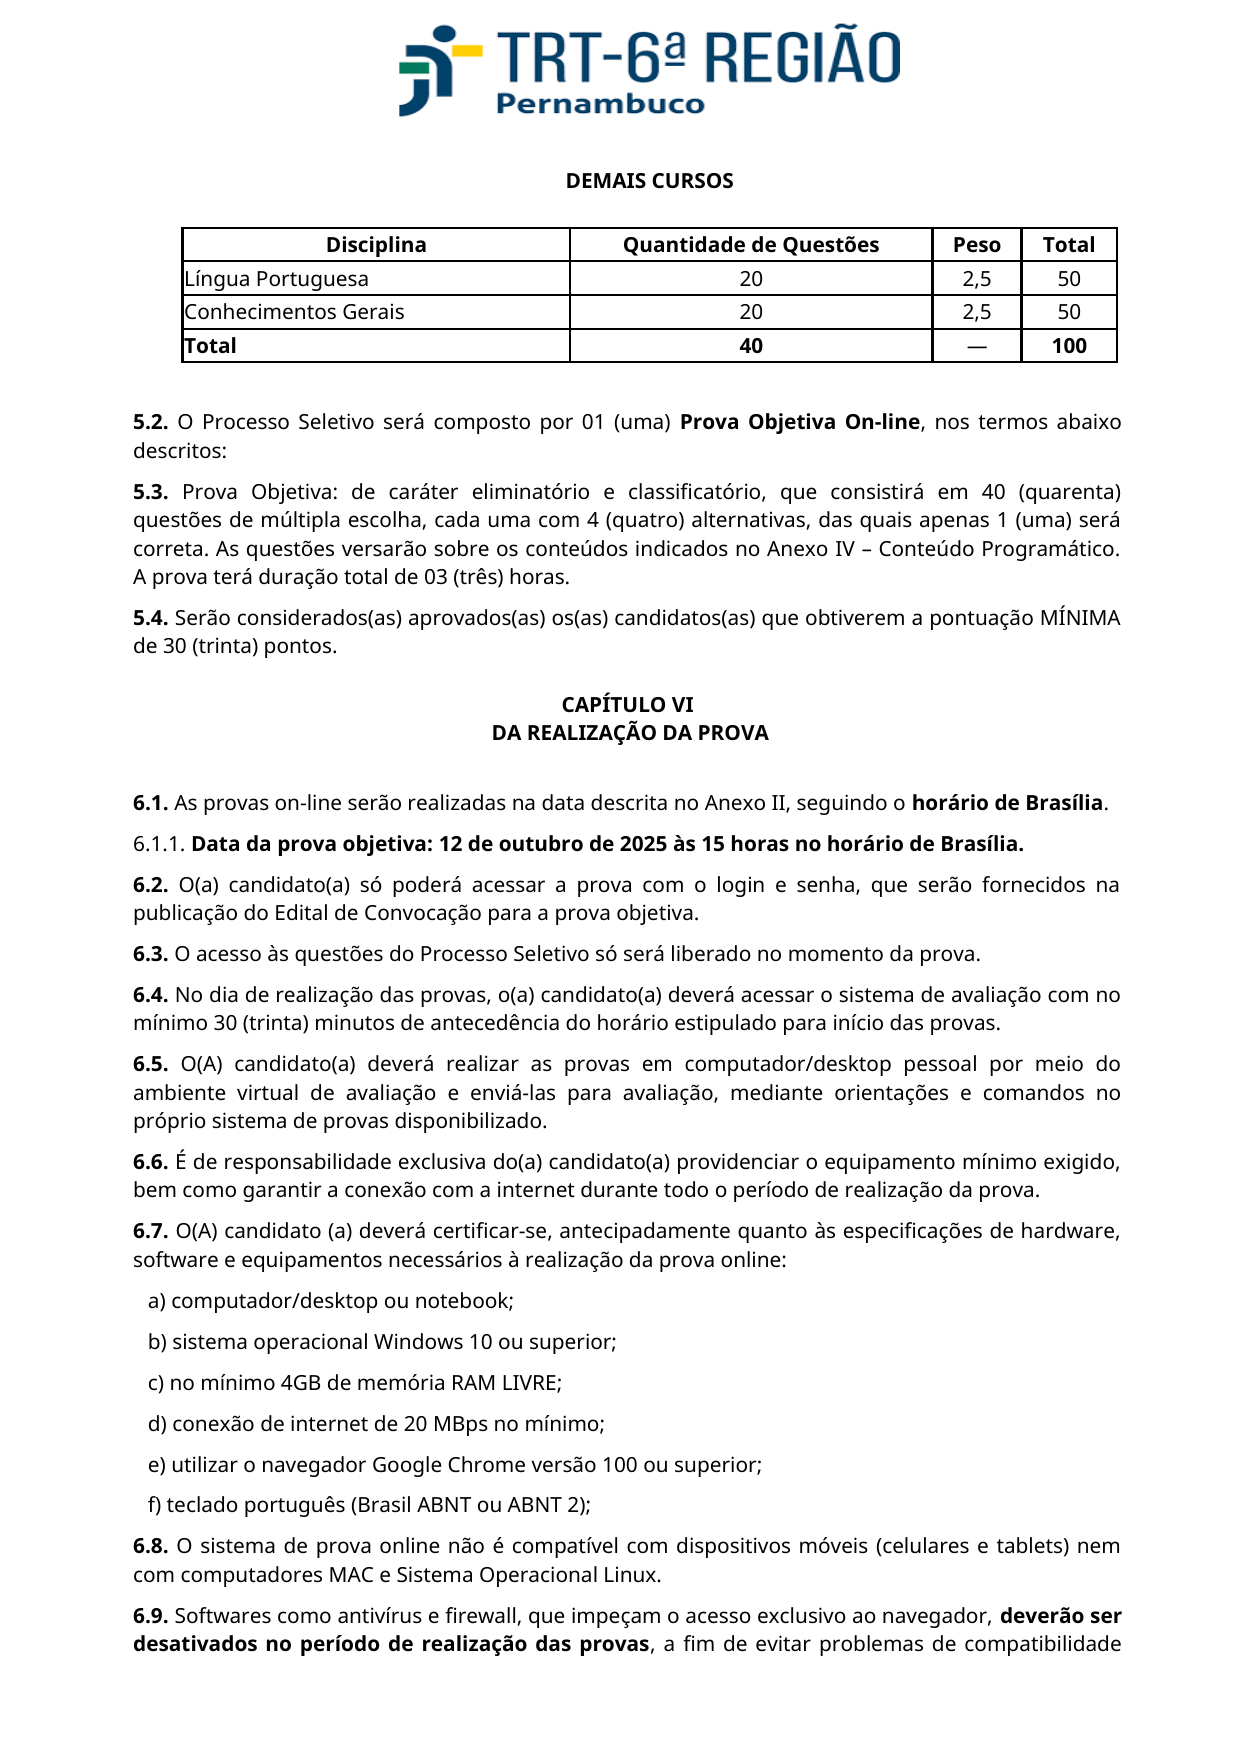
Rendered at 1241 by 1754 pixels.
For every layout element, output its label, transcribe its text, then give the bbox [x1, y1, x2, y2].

table_cell 20 [571, 296, 931, 327]
text 6.6. É de responsabilidade exclusiva do(a) candidato(a) providenciar o equipamento mínimo exigido, bem como garantir a conexão com a internet durante todo o período de realização da prova. [133, 1147, 1122, 1204]
table_header Quantidade de Questões [571, 229, 931, 260]
text 6.7. O(A) candidato (a) deverá certificar-se, antecipadamente quanto às especificações de hardware, software e equipamentos necessários à realização da prova online: [133, 1217, 1122, 1273]
table_cell 2,5 [934, 262, 1020, 294]
table_cell 100 [1023, 330, 1116, 361]
table_header Disciplina [184, 229, 569, 260]
text 6.4. No dia de realização das provas, o(a) candidato(a) deverá acessar o sistema de avaliação com no mínimo 30 (trinta) minutos de antecedência do horário estipulado para início das provas. [133, 980, 1122, 1037]
table_cell 40 [571, 330, 931, 361]
table_cell 20 [571, 262, 931, 294]
text 6.1. As provas on-line serão realizadas na data descrita no Anexo II, seguindo o horário de Brasília. [133, 788, 1122, 816]
text 5.3. Prova Objetiva: de caráter eliminatório e classificatório, que consistirá em 40 (quarenta) questões de múltipla escolha, cada uma com 4 (quatro) alternativas, das quais apenas 1 (uma) será correta. As questões versarão sobre os conteúdos indicados no Anexo IV – Conteúdo Programático. A prova terá duração total de 03 (três) horas. [133, 477, 1122, 591]
text f) teclado português (Brasil ABNT ou ABNT 2); [148, 1491, 1122, 1519]
text a) computador/desktop ou notebook; [148, 1286, 1122, 1314]
table_cell 50 [1023, 296, 1116, 327]
text 6.9. Softwares como antivírus e firewall, que impeçam o acesso exclusivo ao navegador, deverão ser desativados no período de realização das provas, a fim de evitar problemas de compatibilidade [133, 1601, 1122, 1658]
table_cell Total [184, 330, 569, 361]
text 6.5. O(A) candidato(a) deverá realizar as provas em computador/desktop pessoal por meio do ambiente virtual de avaliação e enviá-las para avaliação, mediante orientações e comandos no próprio sistema de provas disponibilizado. [133, 1049, 1122, 1135]
text 5.4. Serão considerados(as) aprovados(as) os(as) candidatos(as) que obtiverem a pontuação MÍNIMA de 30 (trinta) pontos. [133, 603, 1122, 660]
text b) sistema operacional Windows 10 ou superior; [148, 1327, 1122, 1355]
text 6.3. O acesso às questões do Processo Seletivo só será liberado no momento da prova. [133, 939, 1122, 967]
text d) conexão de internet de 20 MBps no mínimo; [148, 1409, 1122, 1437]
table_cell 50 [1023, 262, 1116, 294]
table_cell 2,5 [934, 296, 1020, 327]
table_cell Língua Portuguesa [184, 262, 569, 294]
table_cell — [934, 330, 1020, 361]
table_header Total [1023, 229, 1116, 260]
text DEMAIS CURSOS [177, 166, 1122, 195]
text 6.8. O sistema de prova online não é compatível com dispositivos móveis (celulares e tablets) nem com computadores MAC e Sistema Operacional Linux. [133, 1532, 1122, 1588]
text 6.1.1. Data da prova objetiva: 12 de outubro de 2025 às 15 horas no horário de Brasília. [133, 829, 1122, 857]
text c) no mínimo 4GB de memória RAM LIVRE; [148, 1368, 1122, 1396]
text DA REALIZAÇÃO DA PROVA [133, 718, 1122, 747]
text e) utilizar o navegador Google Chrome versão 100 ou superior; [148, 1450, 1122, 1478]
text 6.2. O(a) candidato(a) só poderá acessar a prova com o login e senha, que serão fornecidos na publicação do Edital de Convocação para a prova objetiva. [133, 870, 1122, 927]
table_header Peso [934, 229, 1020, 260]
text 5.2. O Processo Seletivo será composto por 01 (uma) Prova Objetiva On-line, nos termos abaixo descritos: [133, 407, 1122, 464]
table_cell Conhecimentos Gerais [184, 296, 569, 327]
text CAPÍTULO VI [133, 690, 1122, 718]
